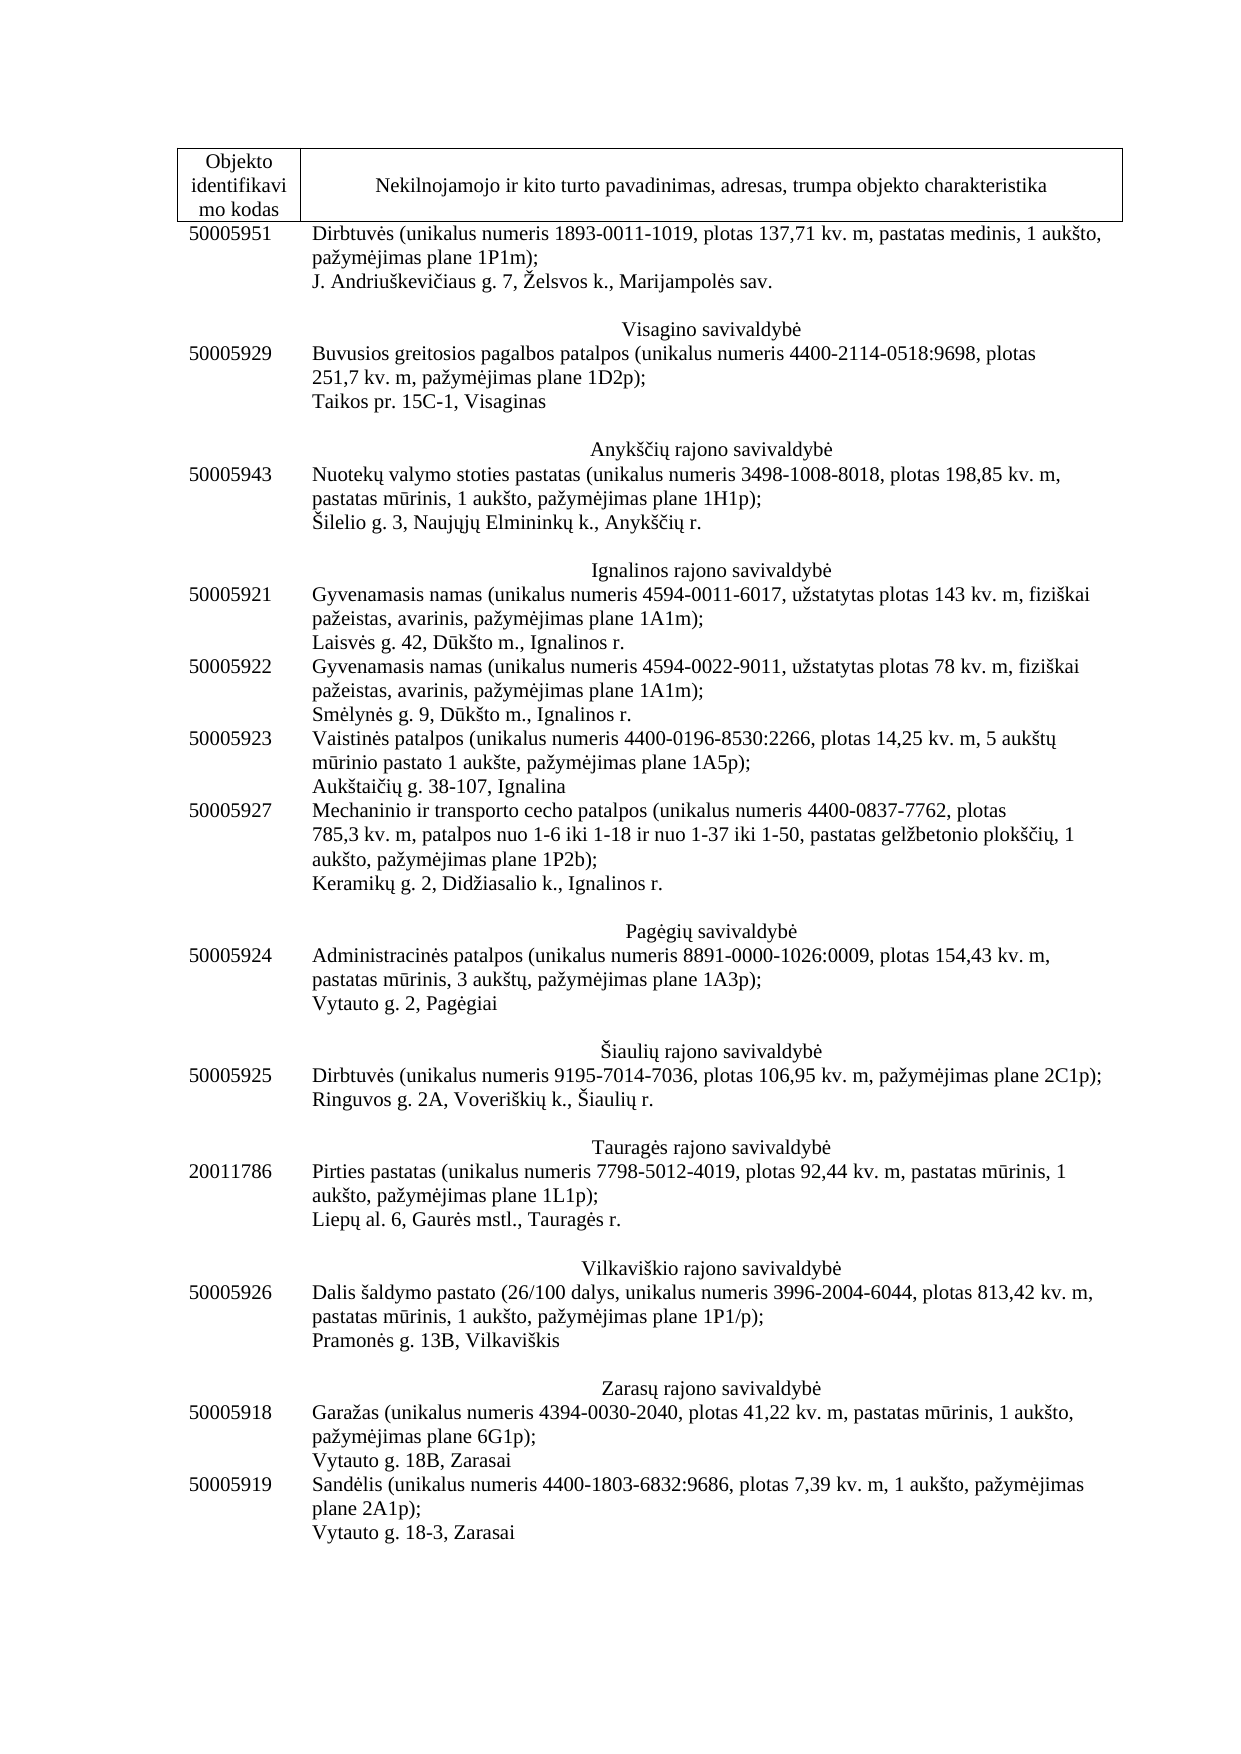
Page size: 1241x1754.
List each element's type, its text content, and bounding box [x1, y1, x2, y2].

table_cell [301, 534, 1122, 558]
table_cell Šiaulių rajono savivaldybė [301, 1039, 1122, 1063]
table_cell 50005925 [177, 1063, 301, 1111]
table_cell Sandėlis (unikalus numeris 4400-1803-6832:9686, plotas 7,39 kv. m, 1 aukšto, pažymėjimas plane 2A1p); Vytauto g. 18-3, Zarasai [301, 1472, 1122, 1544]
table_cell 50005921 [177, 582, 301, 654]
table_cell [177, 1039, 301, 1063]
table_cell [177, 1231, 301, 1256]
table_cell [301, 1111, 1122, 1135]
table_cell Gyvenamasis namas (unikalus numeris 4594-0022-9011, užstatytas plotas 78 kv. m, fiziškai pažeistas, avarinis, pažymėjimas plane 1A1m); Smėlynės g. 9, Dūkšto m., Ignalinos r. [301, 654, 1122, 726]
table_cell Vaistinės patalpos (unikalus numeris 4400-0196-8530:2266, plotas 14,25 kv. m, 5 aukštų mūrinio pastato 1 aukšte, pažymėjimas plane 1A5p); Aukštaičių g. 38-107, Ignalina [301, 726, 1122, 798]
table_cell 50005919 [177, 1472, 301, 1544]
table_cell [177, 558, 301, 582]
table_cell Mechaninio ir transporto cecho patalpos (unikalus numeris 4400-0837-7762, plotas 785,3 kv. m, patalpos nuo 1-6 iki 1-18 ir nuo 1-37 iki 1-50, pastatas gelžbetonio plokščių, 1 aukšto, pažymėjimas plane 1P2b); Keramikų g. 2, Didžiasalio k., Ignalinos r. [301, 798, 1122, 894]
table_cell Dirbtuvės (unikalus numeris 9195-7014-7036, plotas 106,95 kv. m, pažymėjimas plane 2C1p); Ringuvos g. 2A, Voveriškių k., Šiaulių r. [301, 1063, 1122, 1111]
table_cell [177, 1352, 1122, 1376]
table_cell 50005923 [177, 726, 301, 798]
table_cell 50005926 [177, 1280, 301, 1352]
table_cell [177, 438, 301, 461]
table_cell Buvusios greitosios pagalbos patalpos (unikalus numeris 4400-2114-0518:9698, plotas 251,7 kv. m, pažymėjimas plane 1D2p); Taikos pr. 15C-1, Visaginas [301, 341, 1122, 413]
table_cell Ignalinos rajono savivaldybė [301, 558, 1122, 582]
table_cell [301, 293, 1122, 317]
table_cell [177, 895, 301, 919]
table_cell [301, 1015, 1122, 1039]
table_cell Gyvenamasis namas (unikalus numeris 4594-0011-6017, užstatytas plotas 143 kv. m, fiziškai pažeistas, avarinis, pažymėjimas plane 1A1m); Laisvės g. 42, Dūkšto m., Ignalinos r. [301, 582, 1122, 654]
table_cell Garažas (unikalus numeris 4394-0030-2040, plotas 41,22 kv. m, pastatas mūrinis, 1 aukšto, pažymėjimas plane 6G1p); Vytauto g. 18B, Zarasai [301, 1400, 1122, 1472]
table_header Nekilnojamojo ir kito turto pavadinimas, adresas, trumpa objekto charakteristika [301, 149, 1122, 221]
table_cell [177, 919, 301, 943]
table_cell [177, 1256, 301, 1279]
table_cell Visagino savivaldybė [301, 317, 1122, 341]
table_cell [177, 1376, 301, 1400]
table_cell [301, 413, 1122, 437]
table_cell 50005929 [177, 341, 301, 413]
table_cell Dirbtuvės (unikalus numeris 1893-0011-1019, plotas 137,71 kv. m, pastatas medinis, 1 aukšto, pažymėjimas plane 1P1m); J. Andriuškevičiaus g. 7, Želsvos k., Marijampolės sav. [301, 222, 1122, 293]
table_cell [177, 293, 301, 317]
table_cell [177, 534, 301, 558]
table_cell [177, 413, 301, 437]
table_cell [301, 1231, 1122, 1256]
table_cell Pirties pastatas (unikalus numeris 7798-5012-4019, plotas 92,44 kv. m, pastatas mūrinis, 1 aukšto, pažymėjimas plane 1L1p); Liepų al. 6, Gaurės mstl., Tauragės r. [301, 1159, 1122, 1231]
table_cell Anykščių rajono savivaldybė [301, 438, 1122, 461]
table_cell 20011786 [177, 1159, 301, 1231]
table_header Objekto identifikavimo kodas [178, 149, 300, 221]
table_cell Administracinės patalpos (unikalus numeris 8891-0000-1026:0009, plotas 154,43 kv. m, pastatas mūrinis, 3 aukštų, pažymėjimas plane 1A3p); Vytauto g. 2, Pagėgiai [301, 943, 1122, 1015]
table_cell [177, 1111, 301, 1135]
table_cell 50005927 [177, 798, 301, 894]
table_cell Pagėgių savivaldybė [301, 919, 1122, 943]
table_cell Vilkaviškio rajono savivaldybė [301, 1256, 1122, 1279]
table_cell [177, 1015, 301, 1039]
table_cell 50005924 [177, 943, 301, 1015]
table_cell Dalis šaldymo pastato (26/100 dalys, unikalus numeris 3996-2004-6044, plotas 813,42 kv. m, pastatas mūrinis, 1 aukšto, pažymėjimas plane 1P1/p); Pramonės g. 13B, Vilkaviškis [301, 1280, 1122, 1352]
table_cell 50005943 [177, 461, 301, 534]
table_cell [177, 1135, 301, 1159]
table_cell Tauragės rajono savivaldybė [301, 1135, 1122, 1159]
table_cell [301, 895, 1122, 919]
table_cell 50005922 [177, 654, 301, 726]
table_cell Zarasų rajono savivaldybė [301, 1376, 1122, 1400]
table_cell Nuotekų valymo stoties pastatas (unikalus numeris 3498-1008-8018, plotas 198,85 kv. m, pastatas mūrinis, 1 aukšto, pažymėjimas plane 1H1p); Šilelio g. 3, Naujųjų Elmininkų k., Anykščių r. [301, 461, 1122, 534]
table_cell [177, 317, 301, 341]
table_cell 50005951 [177, 222, 301, 293]
table_cell 50005918 [177, 1400, 301, 1472]
